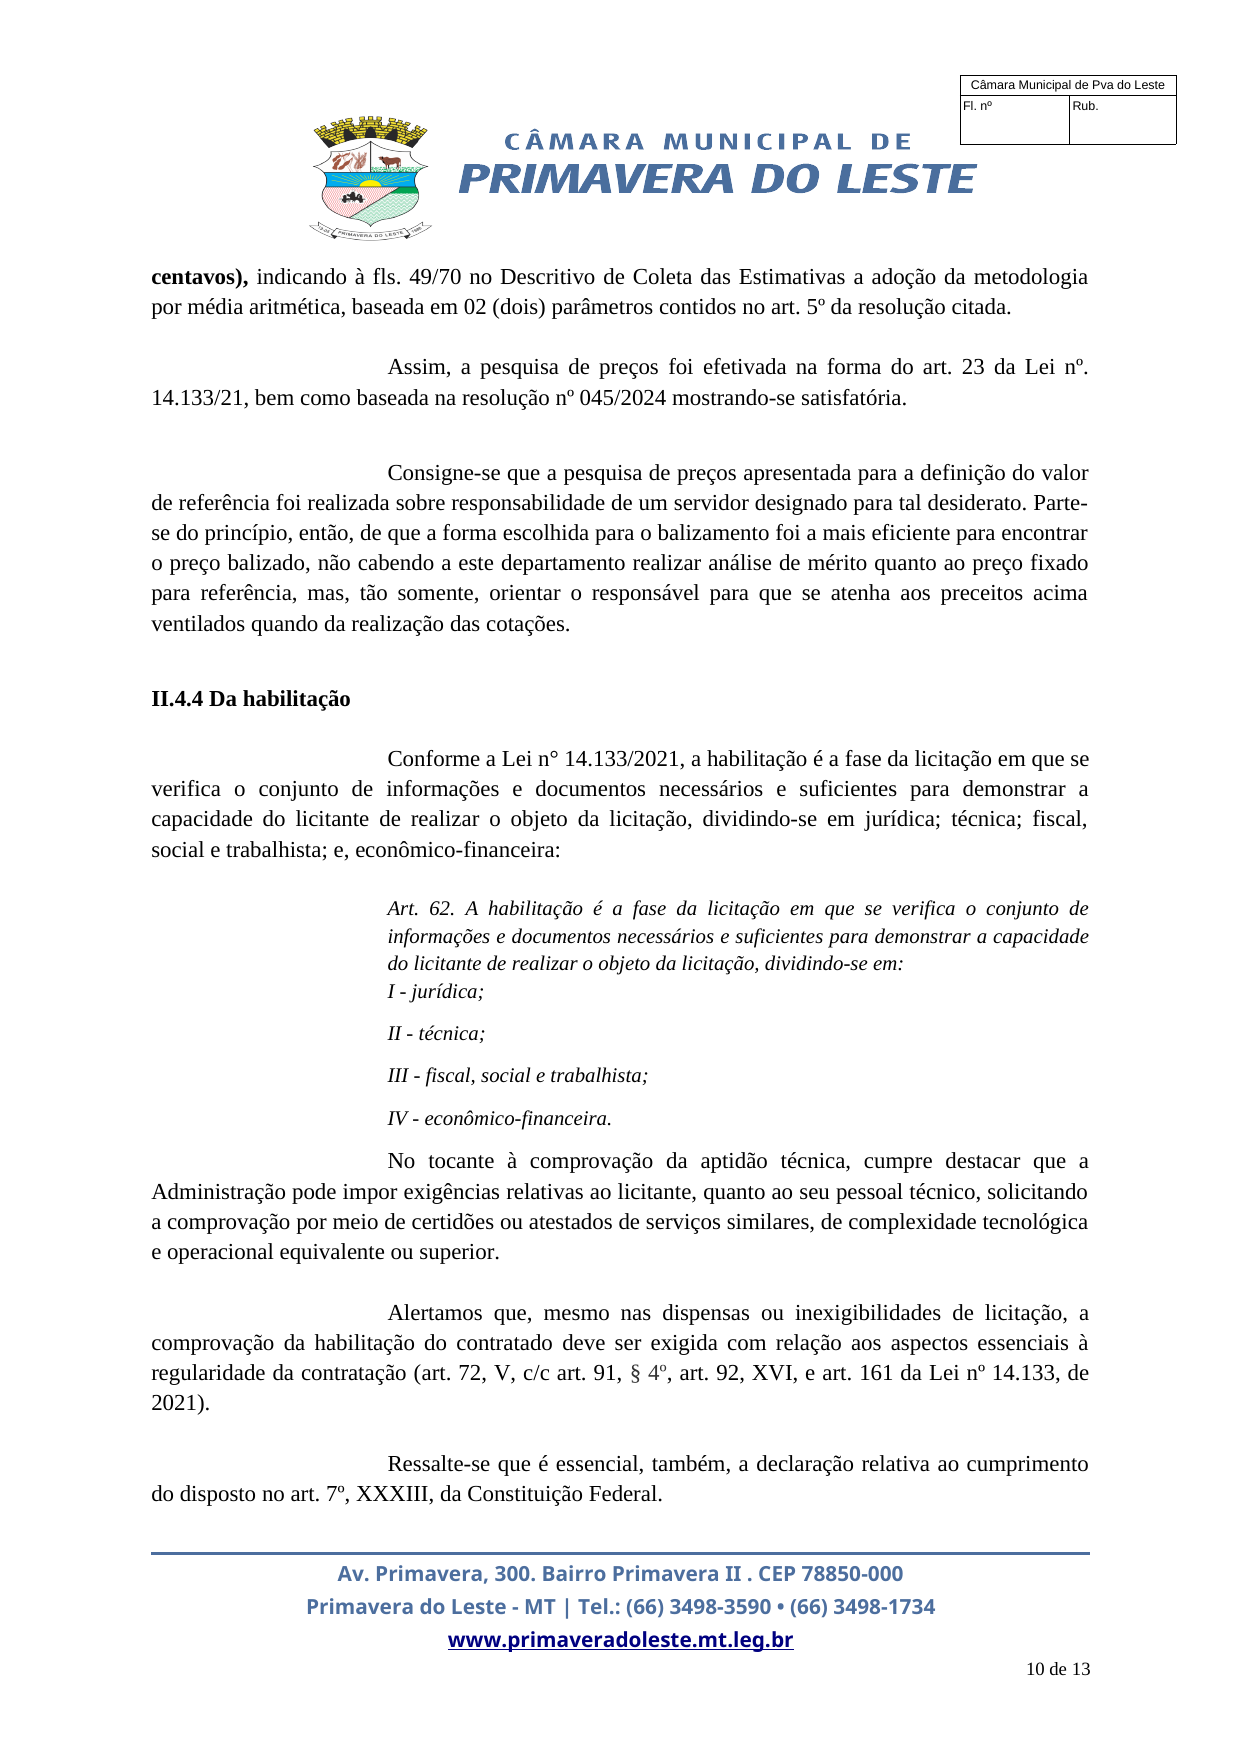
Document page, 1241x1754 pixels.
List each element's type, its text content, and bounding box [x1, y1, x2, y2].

text Ressalte-se que é essencial, também, a declaração relativa ao cumprimento do disposto no art. 7º, XXXIII, da Constituição Federal. [151, 1450, 1090, 1506]
text III - fiscal, social e trabalhista; [387, 1063, 1090, 1087]
text IV - econômico-financeira. [387, 1105, 1090, 1129]
text II - técnica; [387, 1021, 1090, 1045]
text Conforme a Lei n° 14.133/2021, a habilitação é a fase da licitação em que se verifica o conjunto de informações e documentos necessários e suficientes para demonstrar a capacidade do licitante de realizar o objeto da licitação, dividindo-se em jurídica; técnica; fiscal, social e trabalhista; e, econômico-financeira: [151, 745, 1090, 862]
text I - jurídica; [387, 979, 1090, 1003]
text Art. 62. A habilitação é a fase da licitação em que se verifica o conjunto de informações e documentos necessários e suficientes para demonstrar a capacidade do licitante de realizar o objeto da licitação, dividindo-se em: [387, 896, 1090, 975]
text II.4.4 Da habilitação [151, 684, 1090, 711]
picture [140, 108, 1115, 250]
picture [1070, 108, 1115, 144]
text Alertamos que, mesmo nas dispensas ou inexigibilidades de licitação, a comprovação da habilitação do contratado deve ser exigida com relação aos aspectos essenciais à regularidade da contratação (art. 72, V, c/c art. 91, § 4º, art. 92, XVI, e art. 161 da Lei nº 14.133, de 2021). [151, 1299, 1090, 1416]
text No tocante à comprovação da aptidão técnica, cumpre destacar que a Administração pode impor exigências relativas ao licitante, quanto ao seu pessoal técnico, solicitando a comprovação por meio de certidões ou atestados de serviços similares, de complexidade tecnológica e operacional equivalente ou superior. [151, 1148, 1090, 1264]
picture [961, 108, 1069, 144]
text Assim, a pesquisa de preços foi efetivada na forma do art. 23 da Lei nº. 14.133/21, bem como baseada na resolução nº 045/2024 mostrando-se satisfatória. [151, 353, 1090, 410]
text Consigne-se que a pesquisa de preços apresentada para a definição do valor de referência foi realizada sobre responsabilidade de um servidor designado para tal desiderato. Parte-se do princípio, então, de que a forma escolhida para o balizamento foi a mais eficiente para encontrar o preço balizado, não cabendo a este departamento realizar análise de mérito quanto ao preço fixado para referência, mas, tão somente, orientar o responsável para que se atenha aos preceitos acima ventilados quando da realização das cotações. [151, 458, 1090, 636]
text centavos), indicando à fls. 49/70 no Descritivo de Coleta das Estimativas a adoção da metodologia por média aritmética, baseada em 02 (dois) parâmetros contidos no art. 5º da resolução citada. [151, 258, 1090, 319]
